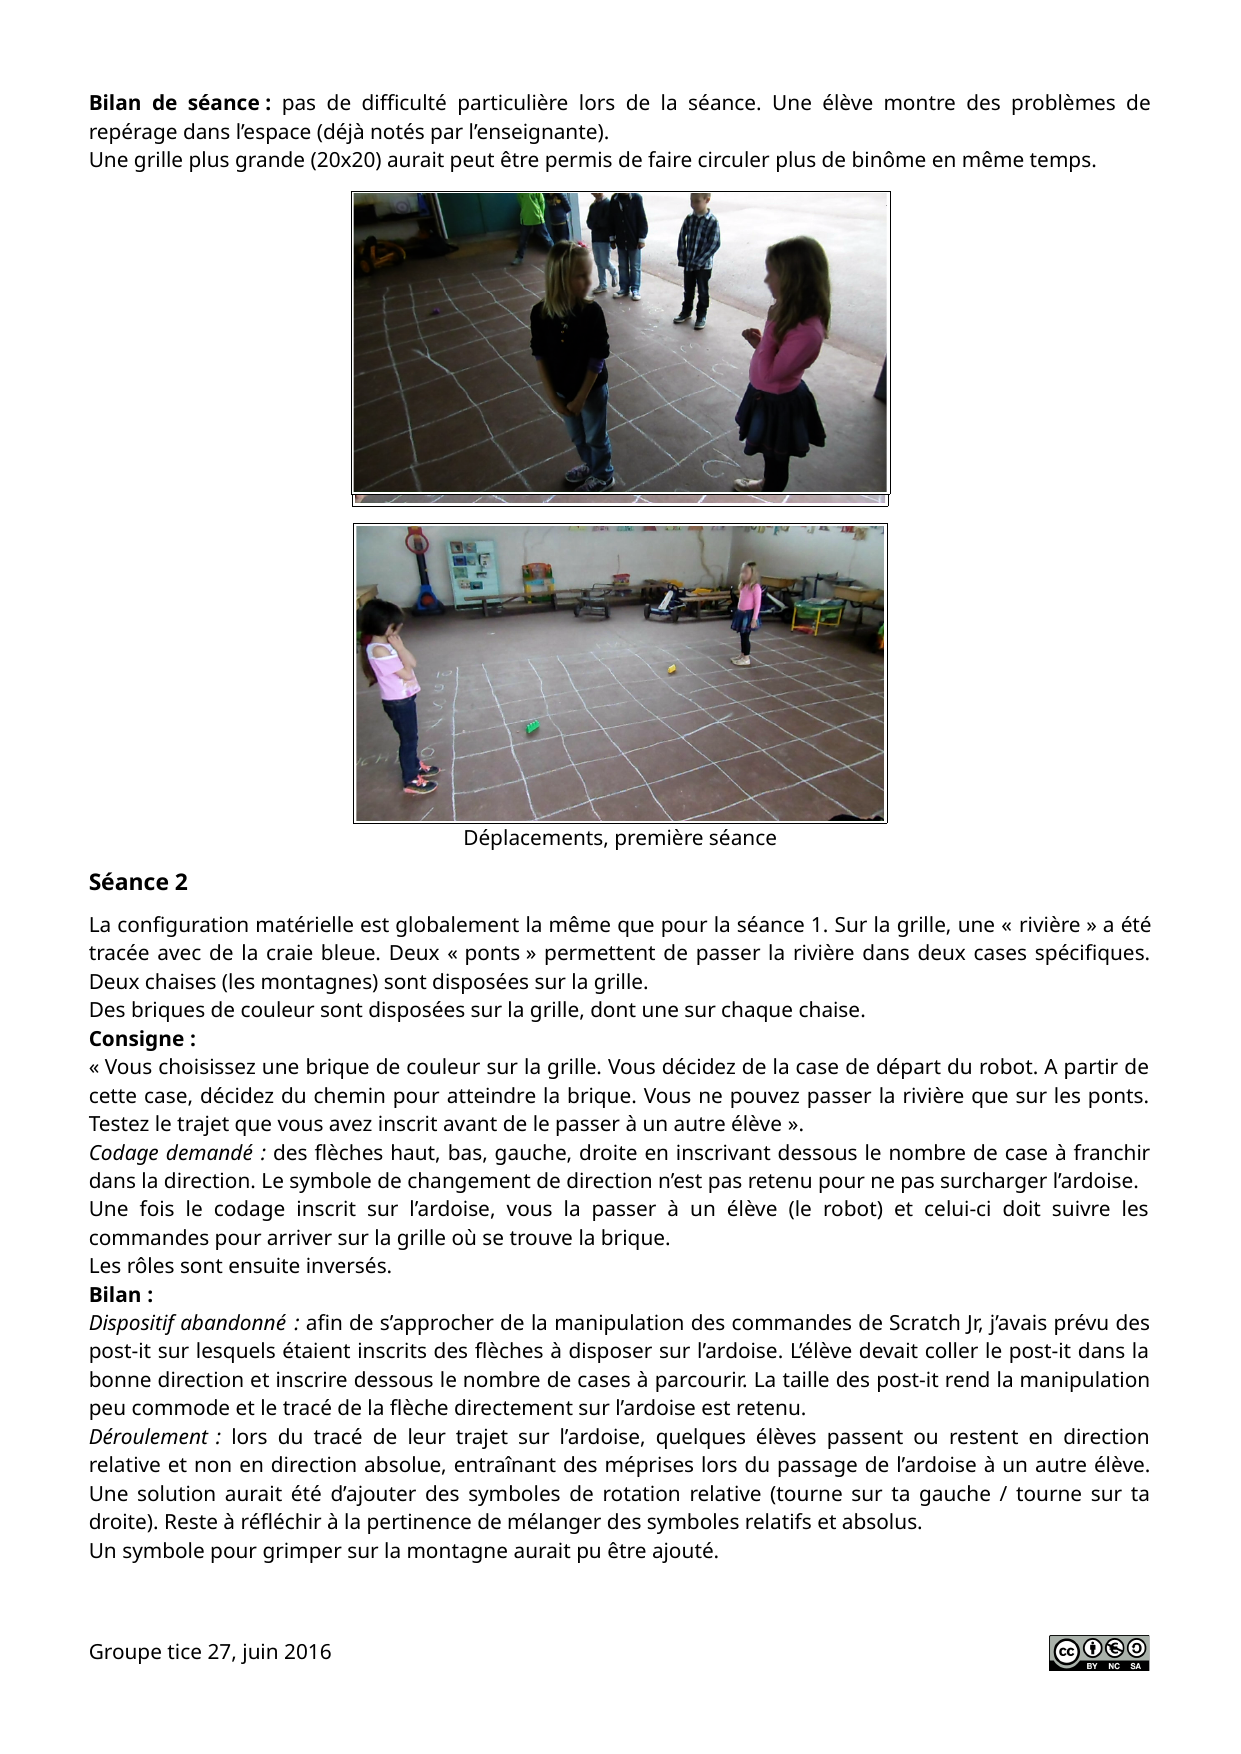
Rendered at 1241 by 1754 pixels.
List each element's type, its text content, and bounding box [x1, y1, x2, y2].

text La configuration matérielle est globalement la même que pour la séance 1. Sur la grille, une « rivière » a été tracée avec de la craie bleue. Deux « ponts » permettent de passer la rivière dans deux cases spécifiques. Deux chaises (les montagnes) sont disposées sur la grille. [88, 910, 1152, 995]
subtitle Séance 2 [88, 866, 1152, 898]
text Un symbole pour grimper sur la montagne aurait pu être ajouté. [88, 1536, 1152, 1564]
picture [1049, 1635, 1150, 1671]
text Consigne : [88, 1024, 1152, 1052]
text Déplacements, première séance [88, 523, 1152, 852]
text Une grille plus grande (20x20) aurait peut être permis de faire circuler plus de binôme en même temps. [88, 145, 1152, 174]
text Bilan de séance : pas de difficulté particulière lors de la séance. Une élève montre des problèmes de repérage dans l’espace (déjà notés par l’enseignante). [88, 88, 1152, 145]
text Bilan : [88, 1280, 1152, 1308]
text Codage demandé : des flèches haut, bas, gauche, droite en inscrivant dessous le nombre de case à franchir dans la direction. Le symbole de changement de direction n’est pas retenu pour ne pas surcharger l’ardoise. [88, 1138, 1152, 1194]
picture [355, 495, 886, 503]
text Dispositif abandonné : afin de s’approcher de la manipulation des commandes de Scratch Jr, j’avais prévu des post-it sur lesquels étaient inscrits des flèches à disposer sur l’ardoise. L’élève devait coller le post-it dans la bonne direction et inscrire dessous le nombre de cases à parcourir. La taille des post-it rend la manipulation peu commode et le tracé de la flèche directement sur l’ardoise est retenu. [88, 1308, 1152, 1422]
picture [356, 526, 884, 821]
text Les rôles sont ensuite inversés. [88, 1251, 1152, 1280]
text [353, 495, 888, 506]
text Une fois le codage inscrit sur l’ardoise, vous la passer à un élève (le robot) et celui-ci doit suivre les commandes pour arriver sur la grille où se trouve la brique. [88, 1194, 1152, 1251]
text Déroulement : lors du tracé de leur trajet sur l’ardoise, quelques élèves passent ou restent en direction relative et non en direction absolue, entraînant des méprises lors du passage de l’ardoise à un autre élève. Une solution aurait été d’ajouter des symboles de rotation relative (tourne sur ta gauche / tourne sur ta droite). Reste à réfléchir à la pertinence de mélanger des symboles relatifs et absolus. [88, 1422, 1152, 1536]
picture [353, 193, 887, 492]
text « Vous choisissez une brique de couleur sur la grille. Vous décidez de la case de départ du robot. A partir de cette case, décidez du chemin pour atteindre la brique. Vous ne pouvez passer la rivière que sur les ponts. Testez le trajet que vous avez inscrit avant de le passer à un autre élève ». [88, 1052, 1152, 1138]
text Des briques de couleur sont disposées sur la grille, dont une sur chaque chaise. [88, 995, 1152, 1024]
